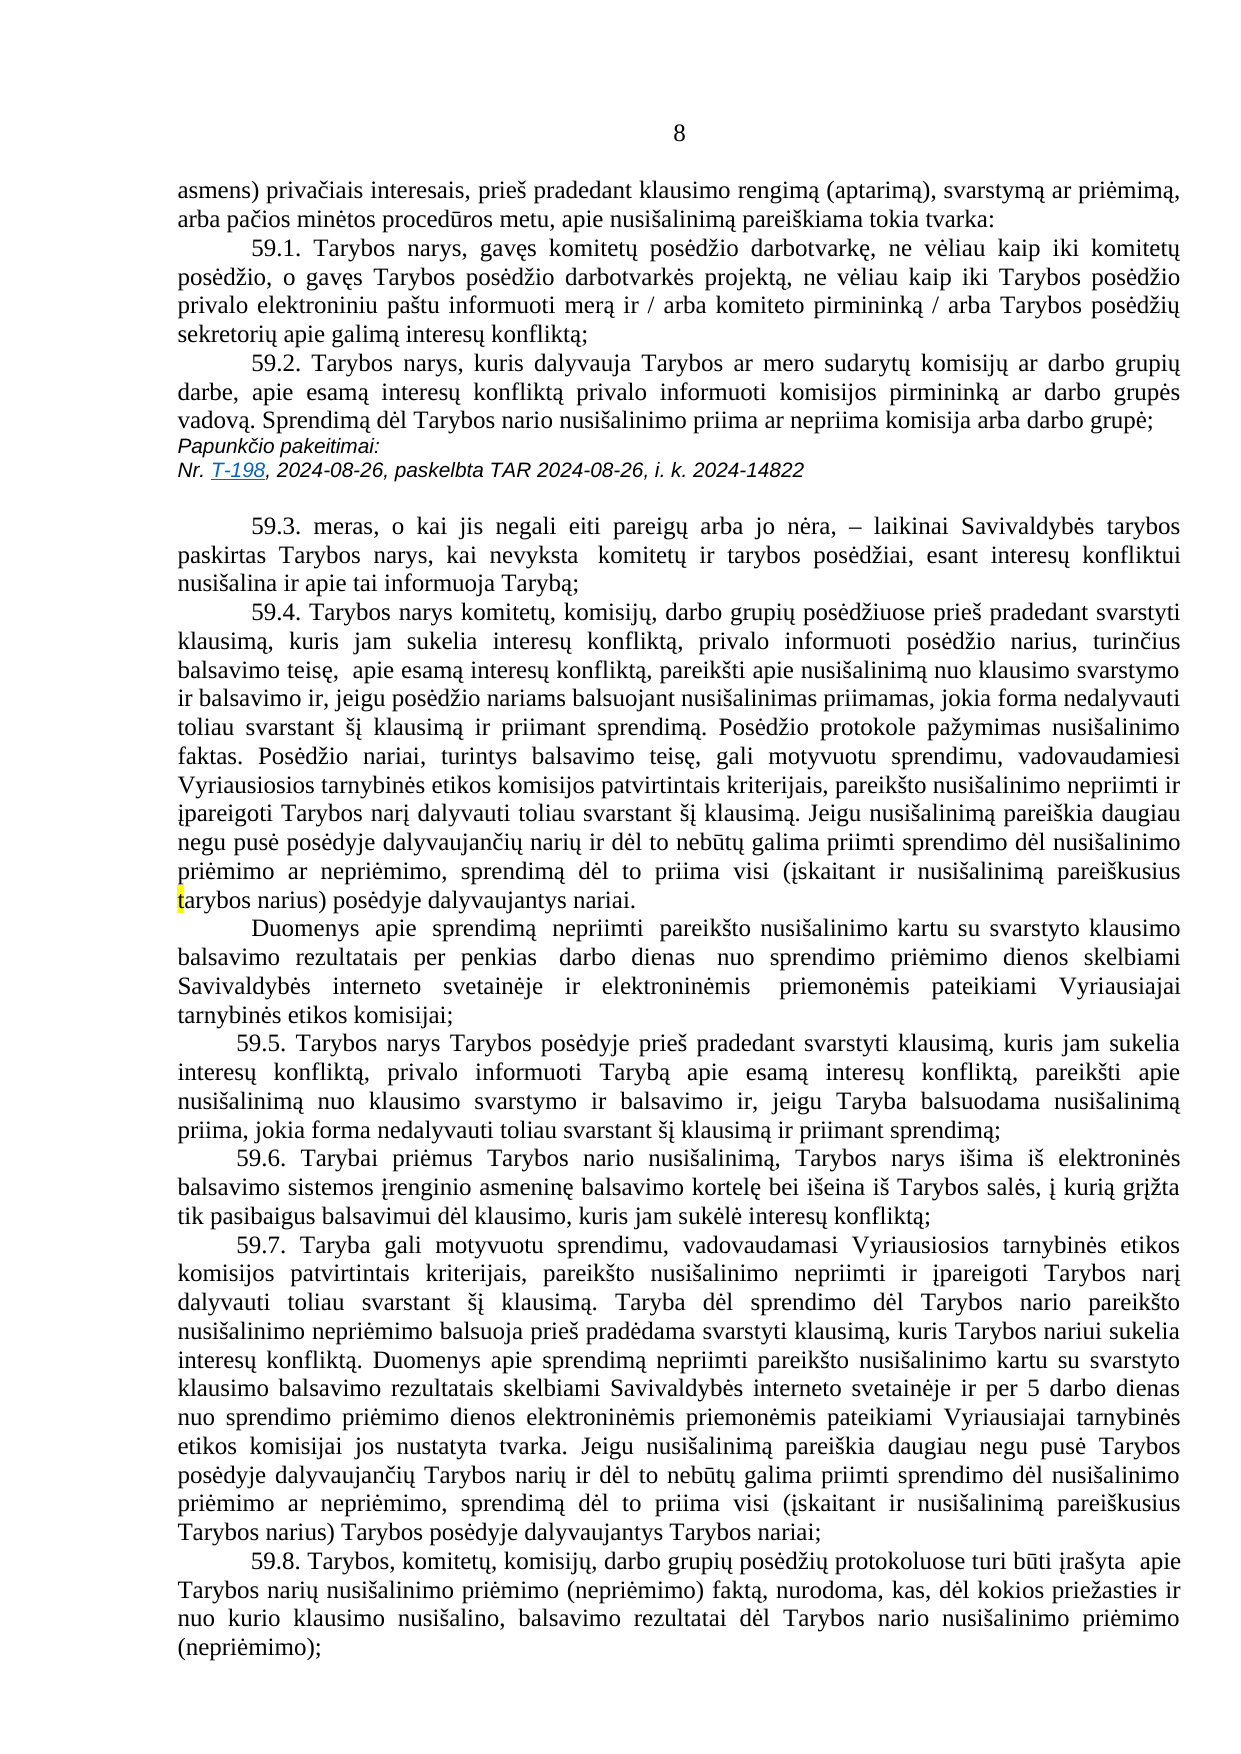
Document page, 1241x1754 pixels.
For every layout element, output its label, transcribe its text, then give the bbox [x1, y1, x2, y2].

text 59.1. Tarybos narys, gavęs komitetų posėdžio darbotvarkę, ne vėliau kaip iki komitetų posėdžio, o gavęs Tarybos posėdžio darbotvarkės projektą, ne vėliau kaip iki Tarybos posėdžio privalo elektroniniu paštu informuoti merą ir / arba komiteto pirmininką / arba Tarybos posėdžių sekretorių apie galimą interesų konfliktą; [177, 233, 1181, 348]
text 59.6. Tarybai priėmus Tarybos nario nusišalinimą, Tarybos narys išima iš elektroninės balsavimo sistemos įrenginio asmeninę balsavimo kortelę bei išeina iš Tarybos salės, į kurią grįžta tik pasibaigus balsavimui dėl klausimo, kuris jam sukėlė interesų konfliktą; [177, 1143, 1181, 1230]
text 59.7. Taryba gali motyvuotu sprendimu, vadovaudamasi Vyriausiosios tarnybinės etikos komisijos patvirtintais kriterijais, pareikšto nusišalinimo nepriimti ir įpareigoti Tarybos narį dalyvauti toliau svarstant šį klausimą. Taryba dėl sprendimo dėl Tarybos nario pareikšto nusišalinimo nepriėmimo balsuoja prieš pradėdama svarstyti klausimą, kuris Tarybos nariui sukelia interesų konfliktą. Duomenys apie sprendimą nepriimti pareikšto nusišalinimo kartu su svarstyto klausimo balsavimo rezultatais skelbiami Savivaldybės interneto svetainėje ir per 5 darbo dienas nuo sprendimo priėmimo dienos elektroninėmis priemonėmis pateikiami Vyriausiajai tarnybinės etikos komisijai jos nustatyta tvarka. Jeigu nusišalinimą pareiškia daugiau negu pusė Tarybos posėdyje dalyvaujančių Tarybos narių ir dėl to nebūtų galima priimti sprendimo dėl nusišalinimo priėmimo ar nepriėmimo, sprendimą dėl to priima visi (įskaitant ir nusišalinimą pareiškusius Tarybos narius) Tarybos posėdyje dalyvaujantys Tarybos nariai; [177, 1230, 1181, 1546]
text 59.3. meras, o kai jis negali eiti pareigų arba jo nėra, – laikinai Savivaldybės tarybos paskirtas Tarybos narys, kai nevyksta komitetų ir tarybos posėdžiai, esant interesų konfliktui nusišalina ir apie tai informuoja Tarybą; [177, 511, 1181, 597]
text 59.4. Tarybos narys komitetų, komisijų, darbo grupių posėdžiuose prieš pradedant svarstyti klausimą, kuris jam sukelia interesų konfliktą, privalo informuoti posėdžio narius, turinčius balsavimo teisę, apie esamą interesų konfliktą, pareikšti apie nusišalinimą nuo klausimo svarstymo ir balsavimo ir, jeigu posėdžio nariams balsuojant nusišalinimas priimamas, jokia forma nedalyvauti toliau svarstant šį klausimą ir priimant sprendimą. Posėdžio protokole pažymimas nusišalinimo faktas. Posėdžio nariai, turintys balsavimo teisę, gali motyvuotu sprendimu, vadovaudamiesi Vyriausiosios tarnybinės etikos komisijos patvirtintais kriterijais, pareikšto nusišalinimo nepriimti ir įpareigoti Tarybos narį dalyvauti toliau svarstant šį klausimą. Jeigu nusišalinimą pareiškia daugiau negu pusė posėdyje dalyvaujančių narių ir dėl to nebūtų galima priimti sprendimo dėl nusišalinimo priėmimo ar nepriėmimo, sprendimą dėl to priima visi (įskaitant ir nusišalinimą pareiškusius tarybos narius) posėdyje dalyvaujantys nariai. [177, 597, 1181, 913]
text 59.2. Tarybos narys, kuris dalyvauja Tarybos ar mero sudarytų komisijų ar darbo grupių darbe, apie esamą interesų konfliktą privalo informuoti komisijos pirmininką ar darbo grupės vadovą. Sprendimą dėl Tarybos nario nusišalinimo priima ar nepriima komisija arba darbo grupė; [177, 348, 1181, 434]
text Nr. T-198, 2024-08-26, paskelbta TAR 2024-08-26, i. k. 2024-14822 [177, 458, 1181, 482]
text Papunkčio pakeitimai: [177, 434, 1181, 458]
text 59.5. Tarybos narys Tarybos posėdyje prieš pradedant svarstyti klausimą, kuris jam sukelia interesų konfliktą, privalo informuoti Tarybą apie esamą interesų konfliktą, pareikšti apie nusišalinimą nuo klausimo svarstymo ir balsavimo ir, jeigu Taryba balsuodama nusišalinimą priima, jokia forma nedalyvauti toliau svarstant šį klausimą ir priimant sprendimą; [177, 1028, 1181, 1143]
text asmens) privačiais interesais, prieš pradedant klausimo rengimą (aptarimą), svarstymą ar priėmimą, arba pačios minėtos procedūros metu, apie nusišalinimą pareiškiama tokia tvarka: [177, 176, 1181, 233]
text 59.8. Tarybos, komitetų, komisijų, darbo grupių posėdžių protokoluose turi būti įrašyta apie Tarybos narių nusišalinimo priėmimo (nepriėmimo) faktą, nurodoma, kas, dėl kokios priežasties ir nuo kurio klausimo nusišalino, balsavimo rezultatai dėl Tarybos nario nusišalinimo priėmimo (nepriėmimo); [177, 1546, 1181, 1661]
text Duomenys apie sprendimą nepriimti pareikšto nusišalinimo kartu su svarstyto klausimo balsavimo rezultatais per penkias darbo dienas nuo sprendimo priėmimo dienos skelbiami Savivaldybės interneto svetainėje ir elektroninėmis priemonėmis pateikiami Vyriausiajai tarnybinės etikos komisijai; [177, 913, 1181, 1028]
